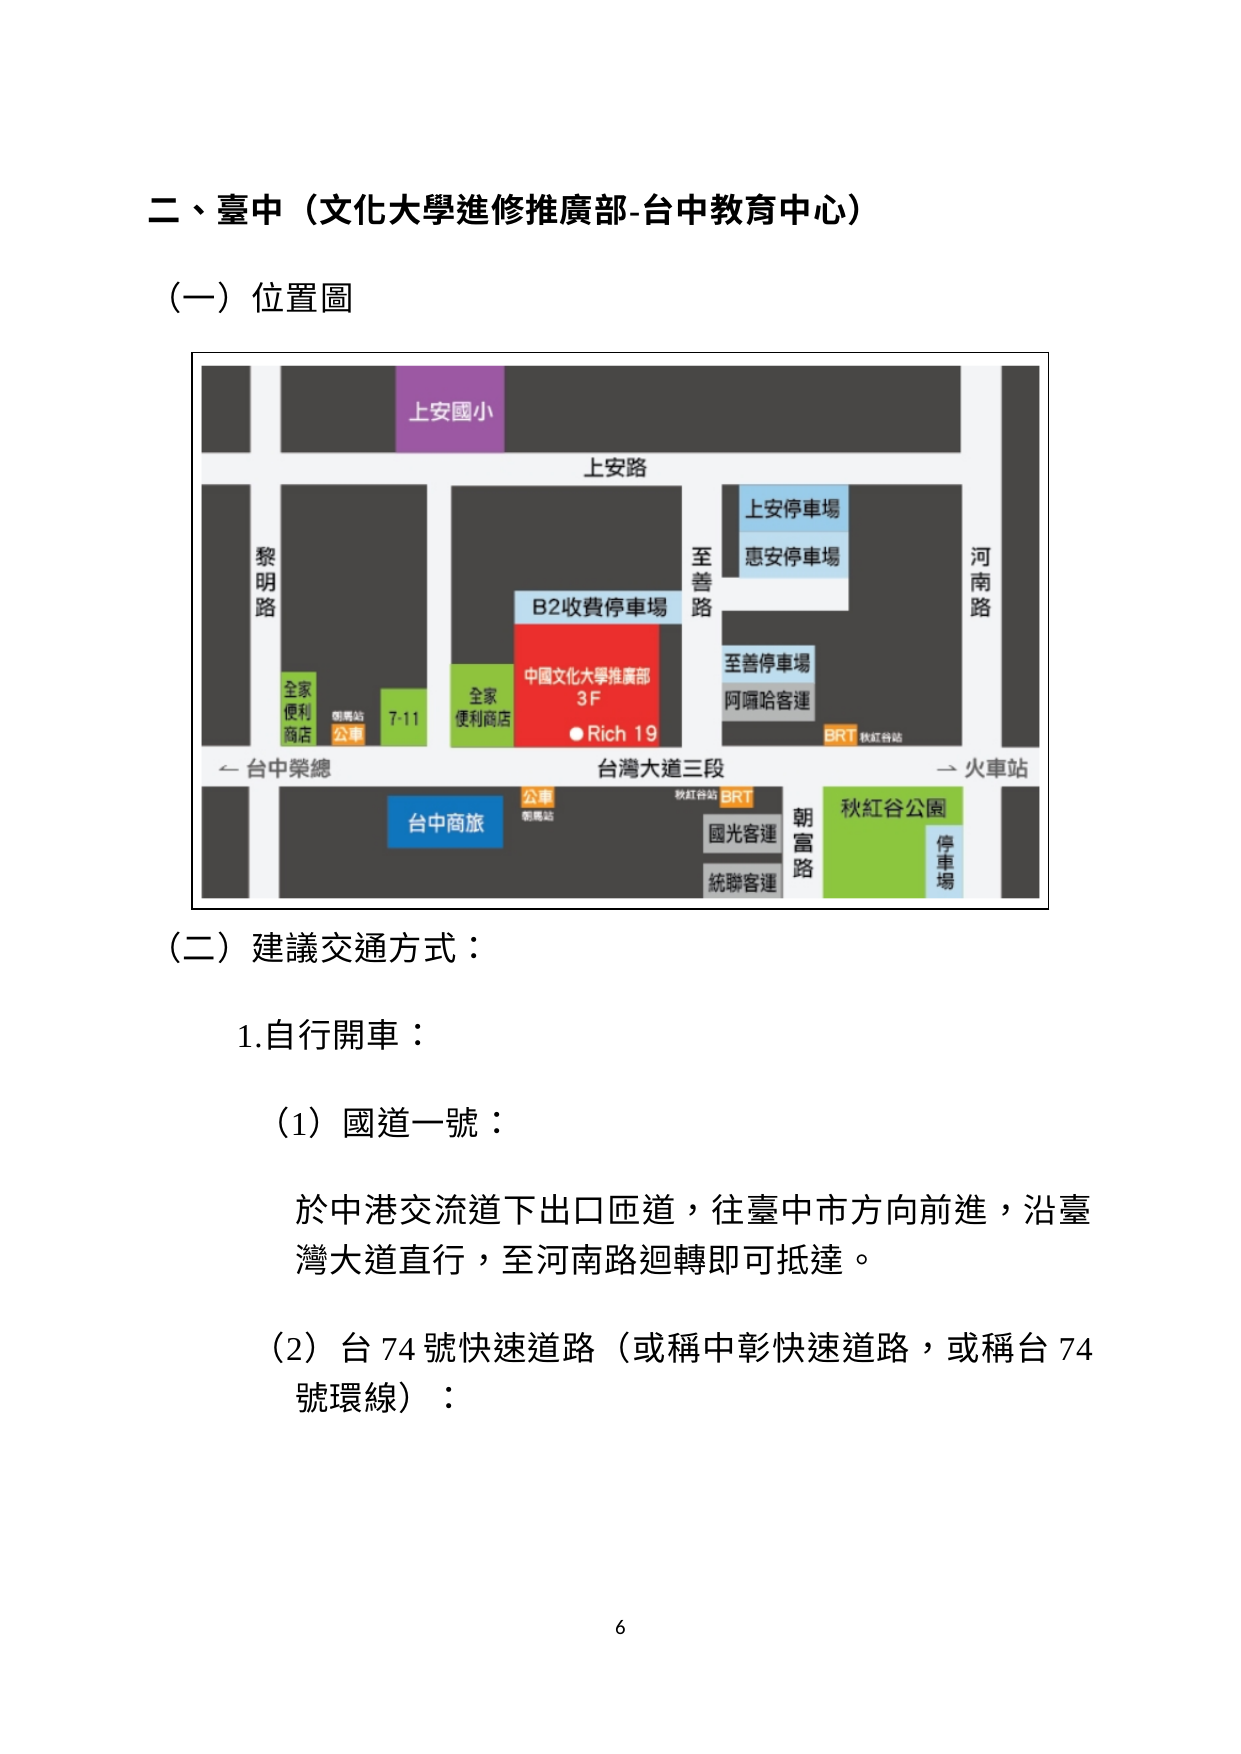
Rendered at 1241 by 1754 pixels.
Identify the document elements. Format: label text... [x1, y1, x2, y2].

text （一）位置圖 [148, 270, 1093, 320]
text （二）建議交通方式： [148, 920, 1093, 970]
text 於中港交流道下出口匝道，往臺中市方向前進，沿臺灣大道直行，至河南路迴轉即可抵達。 [295, 1183, 1092, 1283]
text 1.自行開車： [178, 1008, 1093, 1058]
text 二、臺中（文化大學進修推廣部-台中教育中心） [148, 183, 1093, 233]
text （1）國道一號： [256, 1095, 1093, 1145]
text （2）台74號快速道路（或稱中彰快速道路，或稱台74號環線）： [251, 1320, 1093, 1420]
